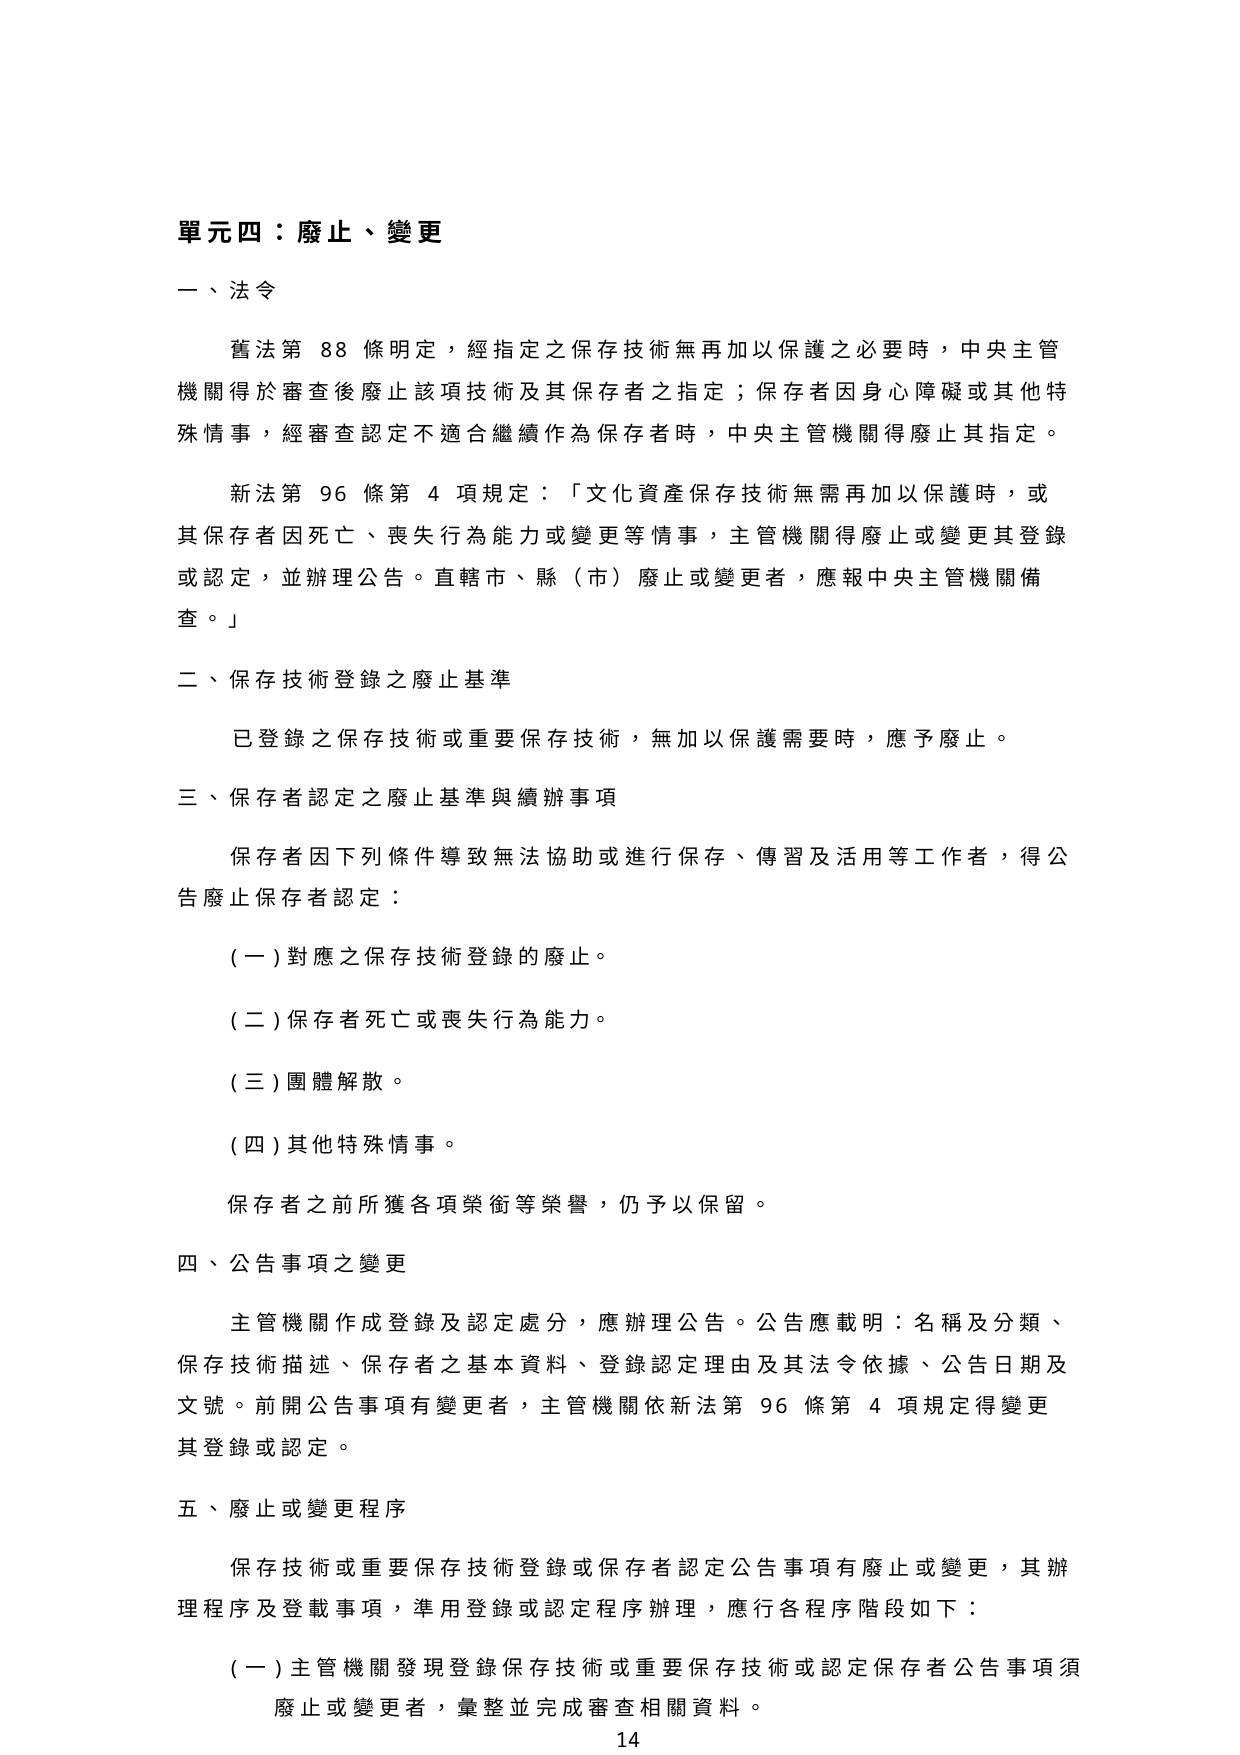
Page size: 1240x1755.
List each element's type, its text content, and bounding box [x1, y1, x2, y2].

text 保存者之前所獲各項榮銜等榮譽，仍予以保留。 [227, 1188, 1240, 1218]
text 四、公告事項之變更 [177, 1247, 1240, 1277]
text (一)主管機關發現登錄保存技術或重要保存技術或認定保存者公告事項須 [227, 1651, 1240, 1681]
text 舊法第 88 條明定，經指定之保存技術無再加以保護之必要時，中央主管機關得於審查後廢止該項技術及其保存者之指定；保存者因身心障礙或其他特殊情事，經審查認定不適合繼續作為保存者時，中央主管機關得廢止其指定。 [177, 333, 1074, 447]
text 單元四：廢止、變更 [177, 213, 1240, 249]
text 新法第 96 條第 4 項規定：「文化資產保存技術無需再加以保護時，或其保存者因死亡、喪失行為能力或變更等情事，主管機關得廢止或變更其登錄或認定，並辦理公告。直轄市、縣（市）廢止或變更者，應報中央主管機關備查。」 [177, 477, 1073, 633]
text 理程序及登載事項，準用登錄或認定程序辦理，應行各程序階段如下： [177, 1592, 1240, 1622]
text (四)其他特殊情事。 [227, 1128, 1240, 1159]
text 五、廢止或變更程序 [177, 1492, 1240, 1522]
text 14 [615, 1725, 1240, 1753]
text 主管機關作成登錄及認定處分，應辦理公告。公告應載明：名稱及分類、保存技術描述、保存者之基本資料、登錄認定理由及其法令依據、公告日期及文號。前開公告事項有變更者，主管機關依新法第 96 條第 4 項規定得變更其登錄或認定。 [177, 1306, 1074, 1462]
text 保存者因下列條件導致無法協助或進行保存、傳習及活用等工作者，得公 [230, 841, 1240, 871]
text 告廢止保存者認定： [177, 881, 1240, 911]
text 已登錄之保存技術或重要保存技術，無加以保護需要時，應予廢止。 [232, 722, 1240, 752]
text 保存技術或重要保存技術登錄或保存者認定公告事項有廢止或變更，其辦 [230, 1551, 1240, 1581]
text (一)對應之保存技術登錄的廢止。(二)保存者死亡或喪失行為能力。(三)團體解散。 [227, 940, 610, 1096]
text 廢止或變更者，彙整並完成審查相關資料。 [274, 1692, 1240, 1722]
text 二、保存技術登錄之廢止基準 [177, 663, 1240, 693]
text 一、法令 [177, 274, 1240, 304]
text 三、保存者認定之廢止基準與續辦事項 [177, 781, 1240, 812]
